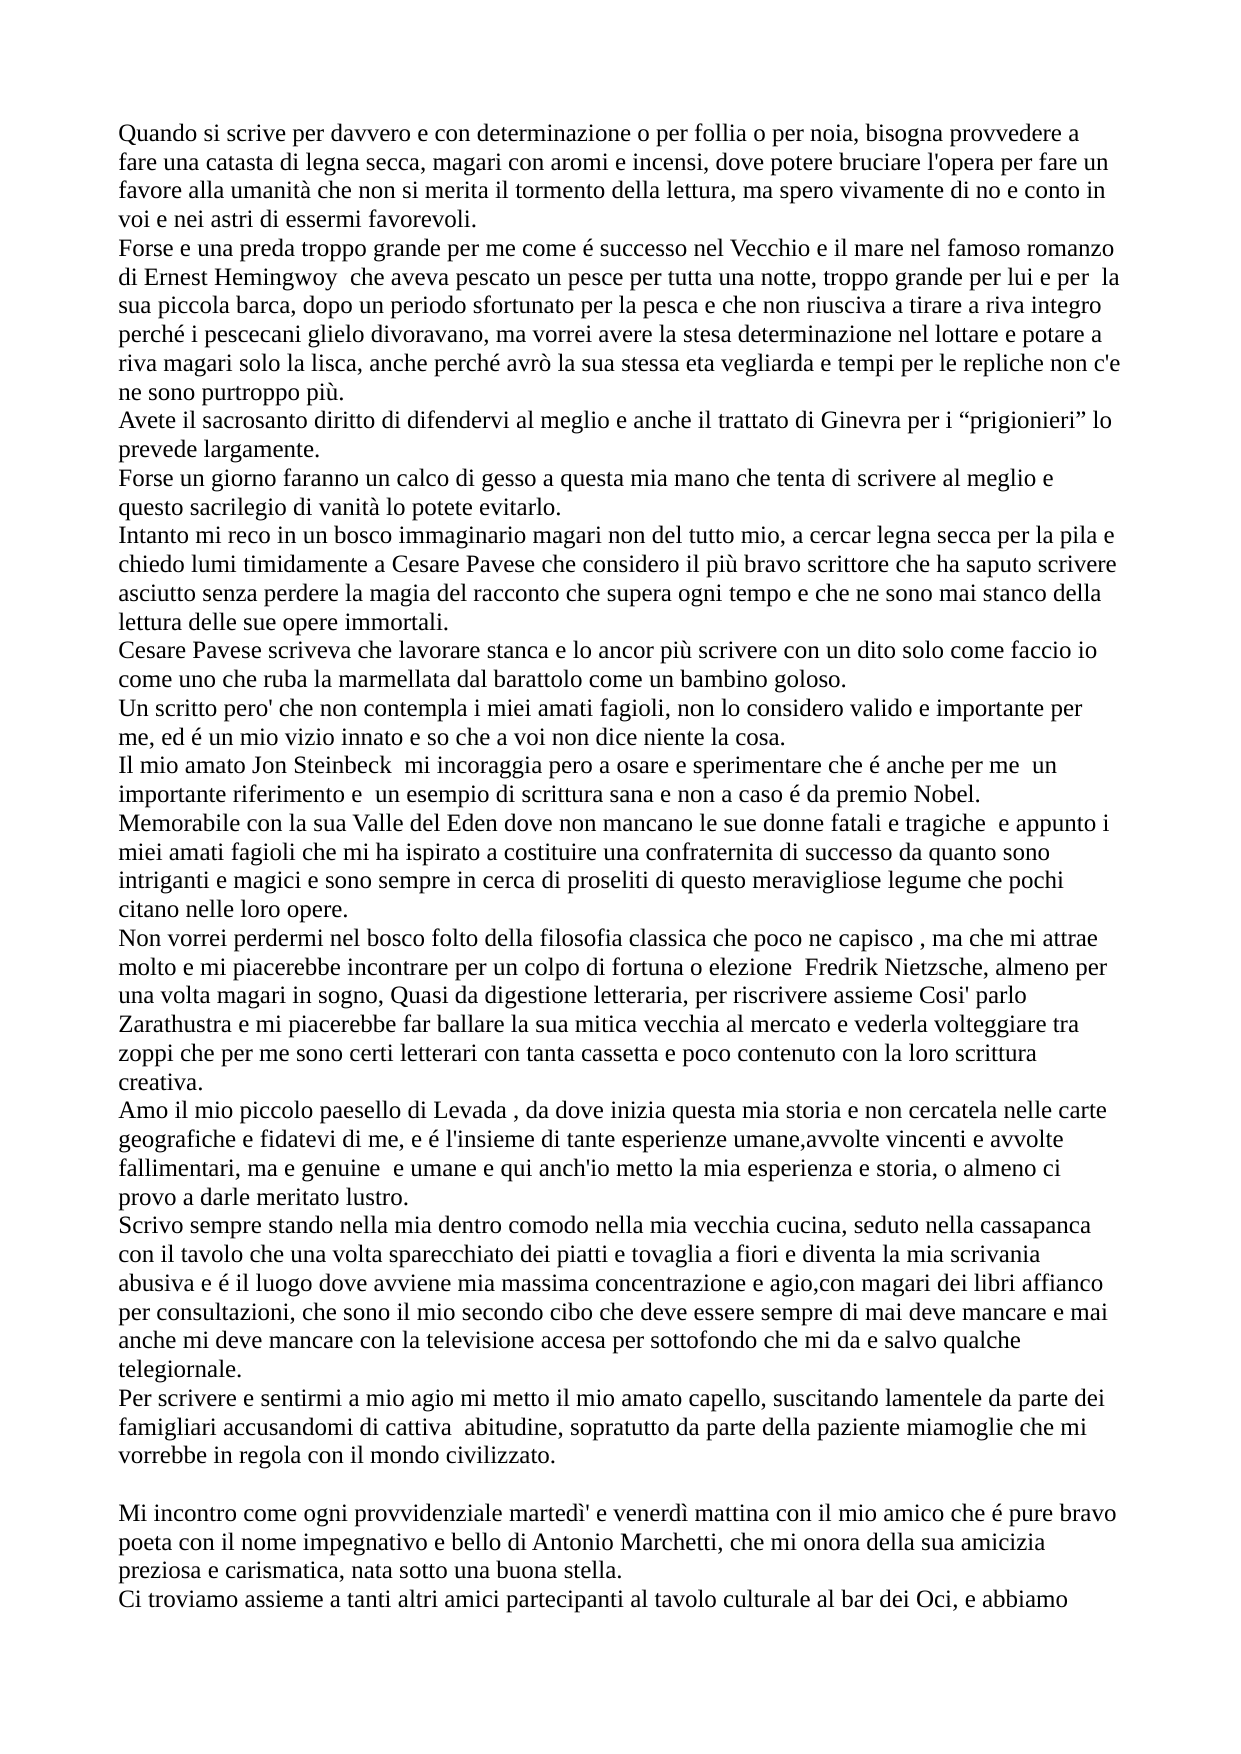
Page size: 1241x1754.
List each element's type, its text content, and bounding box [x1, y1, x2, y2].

text Scrivo sempre stando nella mia dentro comodo nella mia vecchia cucina, seduto nella cassapanca con il tavolo che una volta sparecchiato dei piatti e tovaglia a fiori e diventa la mia scrivania abusiva e é il luogo dove avviene mia massima concentrazione e agio,con magari dei libri affianco per consultazioni, che sono il mio secondo cibo che deve essere sempre di mai deve mancare e mai anche mi deve mancare con la televisione accesa per sottofondo che mi da e salvo qualche telegiornale. [118, 1211, 1122, 1383]
text Quando si scrive per davvero e con determinazione o per follia o per noia, bisogna provvedere a fare una catasta di legna secca, magari con aromi e incensi, dove potere bruciare l'opera per fare un favore alla umanità che non si merita il tormento della lettura, ma spero vivamente di no e conto in voi e nei astri di essermi favorevoli. [118, 118, 1122, 233]
text Avete il sacrosanto diritto di difendervi al meglio e anche il trattato di Ginevra per i “prigionieri” lo prevede largamente. [118, 406, 1122, 463]
text Mi incontro come ogni provvidenziale martedì' e venerdì mattina con il mio amico che é pure bravo poeta con il nome impegnativo e bello di Antonio Marchetti, che mi onora della sua amicizia preziosa e carismatica, nata sotto una buona stella. [118, 1498, 1122, 1584]
text Per scrivere e sentirmi a mio agio mi metto il mio amato capello, suscitando lamentele da parte dei famigliari accusandomi di cattiva abitudine, sopratutto da parte della paziente miamoglie che mi vorrebbe in regola con il mondo civilizzato. [118, 1383, 1122, 1469]
text Memorabile con la sua Valle del Eden dove non mancano le sue donne fatali e tragiche e appunto i miei amati fagioli che mi ha ispirato a costituire una confraternita di successo da quanto sono intriganti e magici e sono sempre in cerca di proseliti di questo meravigliose legume che pochi citano nelle loro opere. [118, 808, 1122, 923]
text Il mio amato Jon Steinbeck mi incoraggia pero a osare e sperimentare che é anche per me un importante riferimento e un esempio di scrittura sana e non a caso é da premio Nobel. [118, 751, 1122, 808]
text Intanto mi reco in un bosco immaginario magari non del tutto mio, a cercar legna secca per la pila e chiedo lumi timidamente a Cesare Pavese che considero il più bravo scrittore che ha saputo scrivere asciutto senza perdere la magia del racconto che supera ogni tempo e che ne sono mai stanco della lettura delle sue opere immortali. [118, 521, 1122, 636]
text Forse e una preda troppo grande per me come é successo nel Vecchio e il mare nel famoso romanzo di Ernest Hemingwoy che aveva pescato un pesce per tutta una notte, troppo grande per lui e per la sua piccola barca, dopo un periodo sfortunato per la pesca e che non riusciva a tirare a riva integro perché i pescecani glielo divoravano, ma vorrei avere la stesa determinazione nel lottare e potare a riva magari solo la lisca, anche perché avrò la sua stessa eta vegliarda e tempi per le repliche non c'e ne sono purtroppo più. [118, 233, 1122, 406]
text Ci troviamo assieme a tanti altri amici partecipanti al tavolo culturale al bar dei Oci, e abbiamo [118, 1584, 1122, 1613]
text Non vorrei perdermi nel bosco folto della filosofia classica che poco ne capisco , ma che mi attrae molto e mi piacerebbe incontrare per un colpo di fortuna o elezione Fredrik Nietzsche, almeno per una volta magari in sogno, Quasi da digestione letteraria, per riscrivere assieme Cosi' parlo Zarathustra e mi piacerebbe far ballare la sua mitica vecchia al mercato e vederla volteggiare tra zoppi che per me sono certi letterari con tanta cassetta e poco contenuto con la loro scrittura creativa. [118, 923, 1122, 1096]
text Un scritto pero' che non contempla i miei amati fagioli, non lo considero valido e importante per me, ed é un mio vizio innato e so che a voi non dice niente la cosa. [118, 693, 1122, 751]
text Cesare Pavese scriveva che lavorare stanca e lo ancor più scrivere con un dito solo come faccio io come uno che ruba la marmellata dal barattolo come un bambino goloso. [118, 636, 1122, 693]
text Forse un giorno faranno un calco di gesso a questa mia mano che tenta di scrivere al meglio e questo sacrilegio di vanità lo potete evitarlo. [118, 463, 1122, 521]
text Amo il mio piccolo paesello di Levada , da dove inizia questa mia storia e non cercatela nelle carte geografiche e fidatevi di me, e é l'insieme di tante esperienze umane,avvolte vincenti e avvolte fallimentari, ma e genuine e umane e qui anch'io metto la mia esperienza e storia, o almeno ci provo a darle meritato lustro. [118, 1096, 1122, 1211]
